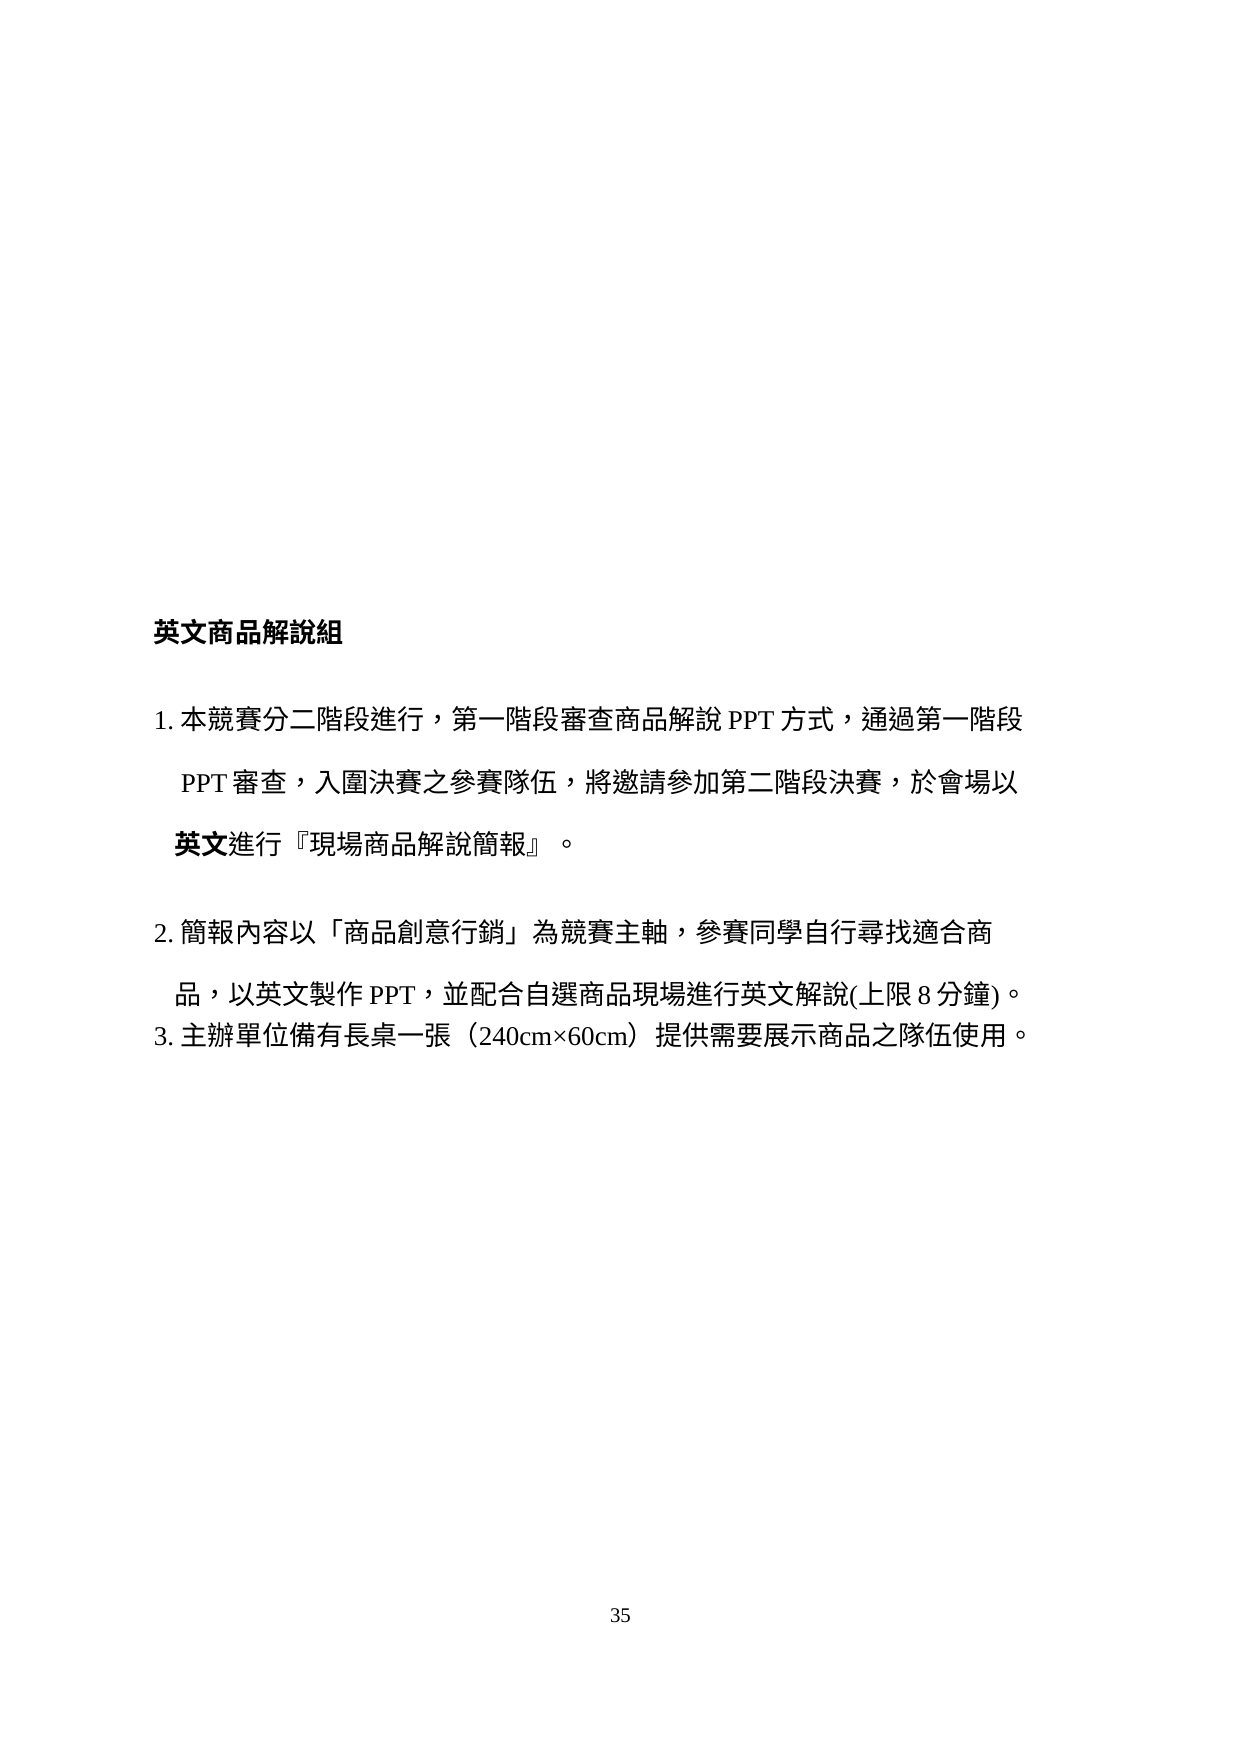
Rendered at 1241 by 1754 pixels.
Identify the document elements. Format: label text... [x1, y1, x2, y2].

text 英文商品解說組 [153, 589, 1087, 651]
text 2. 簡報內容以「商品創意行銷」為競賽主軸，參賽同學自行尋找適合商 [153, 889, 1087, 951]
text 1. 本競賽分二階段進行，第一階段審查商品解說PPT方式，通過第一階段 [153, 676, 1087, 739]
text 3. 主辦單位備有長桌一張（240cm×60cm）提供需要展示商品之隊伍使用。 [153, 1014, 1087, 1053]
text 品，以英文製作PPT，並配合自選商品現場進行英文解說(上限8分鐘)。 [153, 951, 1087, 1014]
text 英文進行『現場商品解說簡報』。 [153, 801, 1087, 864]
text PPT審查，入圍決賽之參賽隊伍，將邀請參加第二階段決賽，於會場以 [153, 739, 1087, 801]
